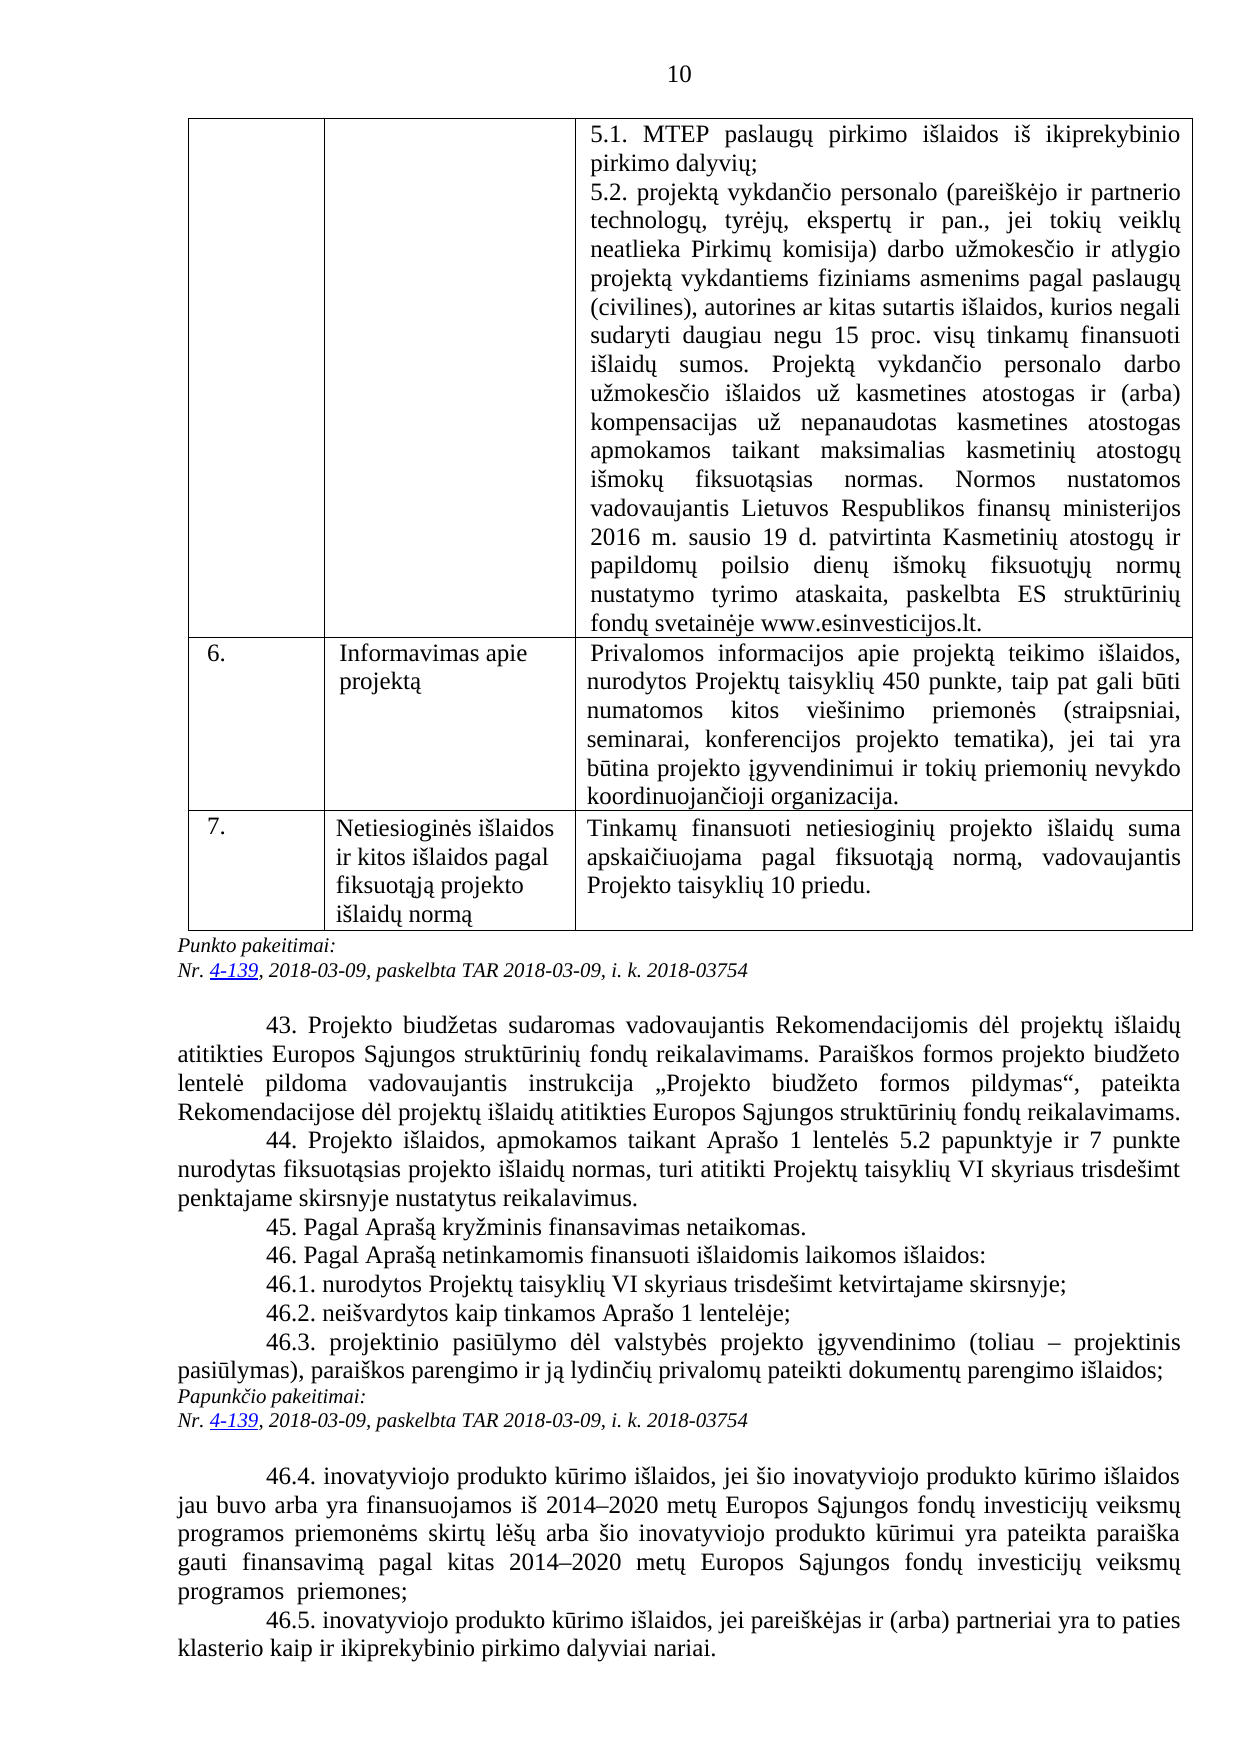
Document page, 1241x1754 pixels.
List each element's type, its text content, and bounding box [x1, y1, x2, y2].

text Nr. 4-139, 2018-03-09, paskelbta TAR 2018-03-09, i. k. 2018-03754 [177, 957, 1181, 982]
text 46.2. neišvardytos kaip tinkamos Aprašo 1 lentelėje; [177, 1298, 1181, 1327]
table_cell [189, 119, 324, 637]
text 46.1. nurodytos Projektų taisyklių VI skyriaus trisdešimt ketvirtajame skirsnyje; [177, 1269, 1181, 1298]
text 45. Pagal Aprašą kryžminis finansavimas netaikomas. [177, 1212, 1181, 1240]
text 46. Pagal Aprašą netinkamomis finansuoti išlaidomis laikomos išlaidos: [177, 1240, 1181, 1269]
text 46.5. inovatyviojo produkto kūrimo išlaidos, jei pareiškėjas ir (arba) partneriai yra to paties klasterio kaip ir ikiprekybinio pirkimo dalyviai nariai. [177, 1605, 1181, 1662]
table_cell Netiesioginės išlaidos ir kitos išlaidos pagal fiksuotąją projekto išlaidų normą [325, 811, 575, 930]
table_cell 7. [189, 811, 324, 930]
table_cell Tinkamų finansuoti netiesioginių projekto išlaidų suma apskaičiuojama pagal fiksuotąją normą, vadovaujantis Projekto taisyklių 10 priedu. [576, 811, 1192, 930]
table_cell 6. [189, 638, 324, 810]
text Papunkčio pakeitimai: [177, 1384, 1181, 1408]
table_cell 5.1. MTEP paslaugų pirkimo išlaidos iš ikiprekybinio pirkimo dalyvių; 5.2. projektą vykdančio personalo (pareiškėjo ir partnerio technologų, tyrėjų, ekspertų ir pan., jei tokių veiklų neatlieka Pirkimų komisija) darbo užmokesčio ir atlygio projektą vykdantiems fiziniams asmenims pagal paslaugų (civilines), autorines ar kitas sutartis išlaidos, kurios negali sudaryti daugiau negu 15 proc. visų tinkamų finansuoti išlaidų sumos. Projektą vykdančio personalo darbo užmokesčio išlaidos už kasmetines atostogas ir (arba) kompensacijas už nepanaudotas kasmetines atostogas apmokamos taikant maksimalias kasmetinių atostogų išmokų fiksuotąsias normas. Normos nustatomos vadovaujantis Lietuvos Respublikos finansų ministerijos 2016 m. sausio 19 d. patvirtinta Kasmetinių atostogų ir papildomų poilsio dienų išmokų fiksuotųjų normų nustatymo tyrimo ataskaita, paskelbta ES struktūrinių fondų svetainėje www.esinvesticijos.lt. [576, 119, 1192, 637]
table_cell Privalomos informacijos apie projektą teikimo išlaidos, nurodytos Projektų taisyklių 450 punkte, taip pat gali būti numatomos kitos viešinimo priemonės (straipsniai, seminarai, konferencijos projekto tematika), jei tai yra būtina projekto įgyvendinimui ir tokių priemonių nevykdo koordinuojančioji organizacija. [576, 638, 1192, 810]
text Punkto pakeitimai: [177, 933, 1181, 957]
text 44. Projekto išlaidos, apmokamos taikant Aprašo 1 lentelės 5.2 papunktyje ir 7 punkte nurodytas fiksuotąsias projekto išlaidų normas, turi atitikti Projektų taisyklių VI skyriaus trisdešimt penktajame skirsnyje nustatytus reikalavimus. [177, 1125, 1181, 1212]
table_cell [325, 119, 575, 637]
table_cell Informavimas apie projektą [325, 638, 575, 810]
text Nr. 4-139, 2018-03-09, paskelbta TAR 2018-03-09, i. k. 2018-03754 [177, 1408, 1181, 1432]
text 43. Projekto biudžetas sudaromas vadovaujantis Rekomendacijomis dėl projektų išlaidų atitikties Europos Sąjungos struktūrinių fondų reikalavimams. Paraiškos formos projekto biudžeto lentelė pildoma vadovaujantis instrukcija „Projekto biudžeto formos pildymas“, pateikta Rekomendacijose dėl projektų išlaidų atitikties Europos Sąjungos struktūrinių fondų reikalavimams. [177, 1010, 1181, 1125]
text 46.4. inovatyviojo produkto kūrimo išlaidos, jei šio inovatyviojo produkto kūrimo išlaidos jau buvo arba yra finansuojamos iš 2014–2020 metų Europos Sąjungos fondų investicijų veiksmų programos priemonėms skirtų lėšų arba šio inovatyviojo produkto kūrimui yra pateikta paraiška gauti finansavimą pagal kitas 2014–2020 metų Europos Sąjungos fondų investicijų veiksmų programos priemones; [177, 1461, 1181, 1605]
text 46.3. projektinio pasiūlymo dėl valstybės projekto įgyvendinimo (toliau – projektinis pasiūlymas), paraiškos parengimo ir ją lydinčių privalomų pateikti dokumentų parengimo išlaidos; [177, 1327, 1181, 1384]
